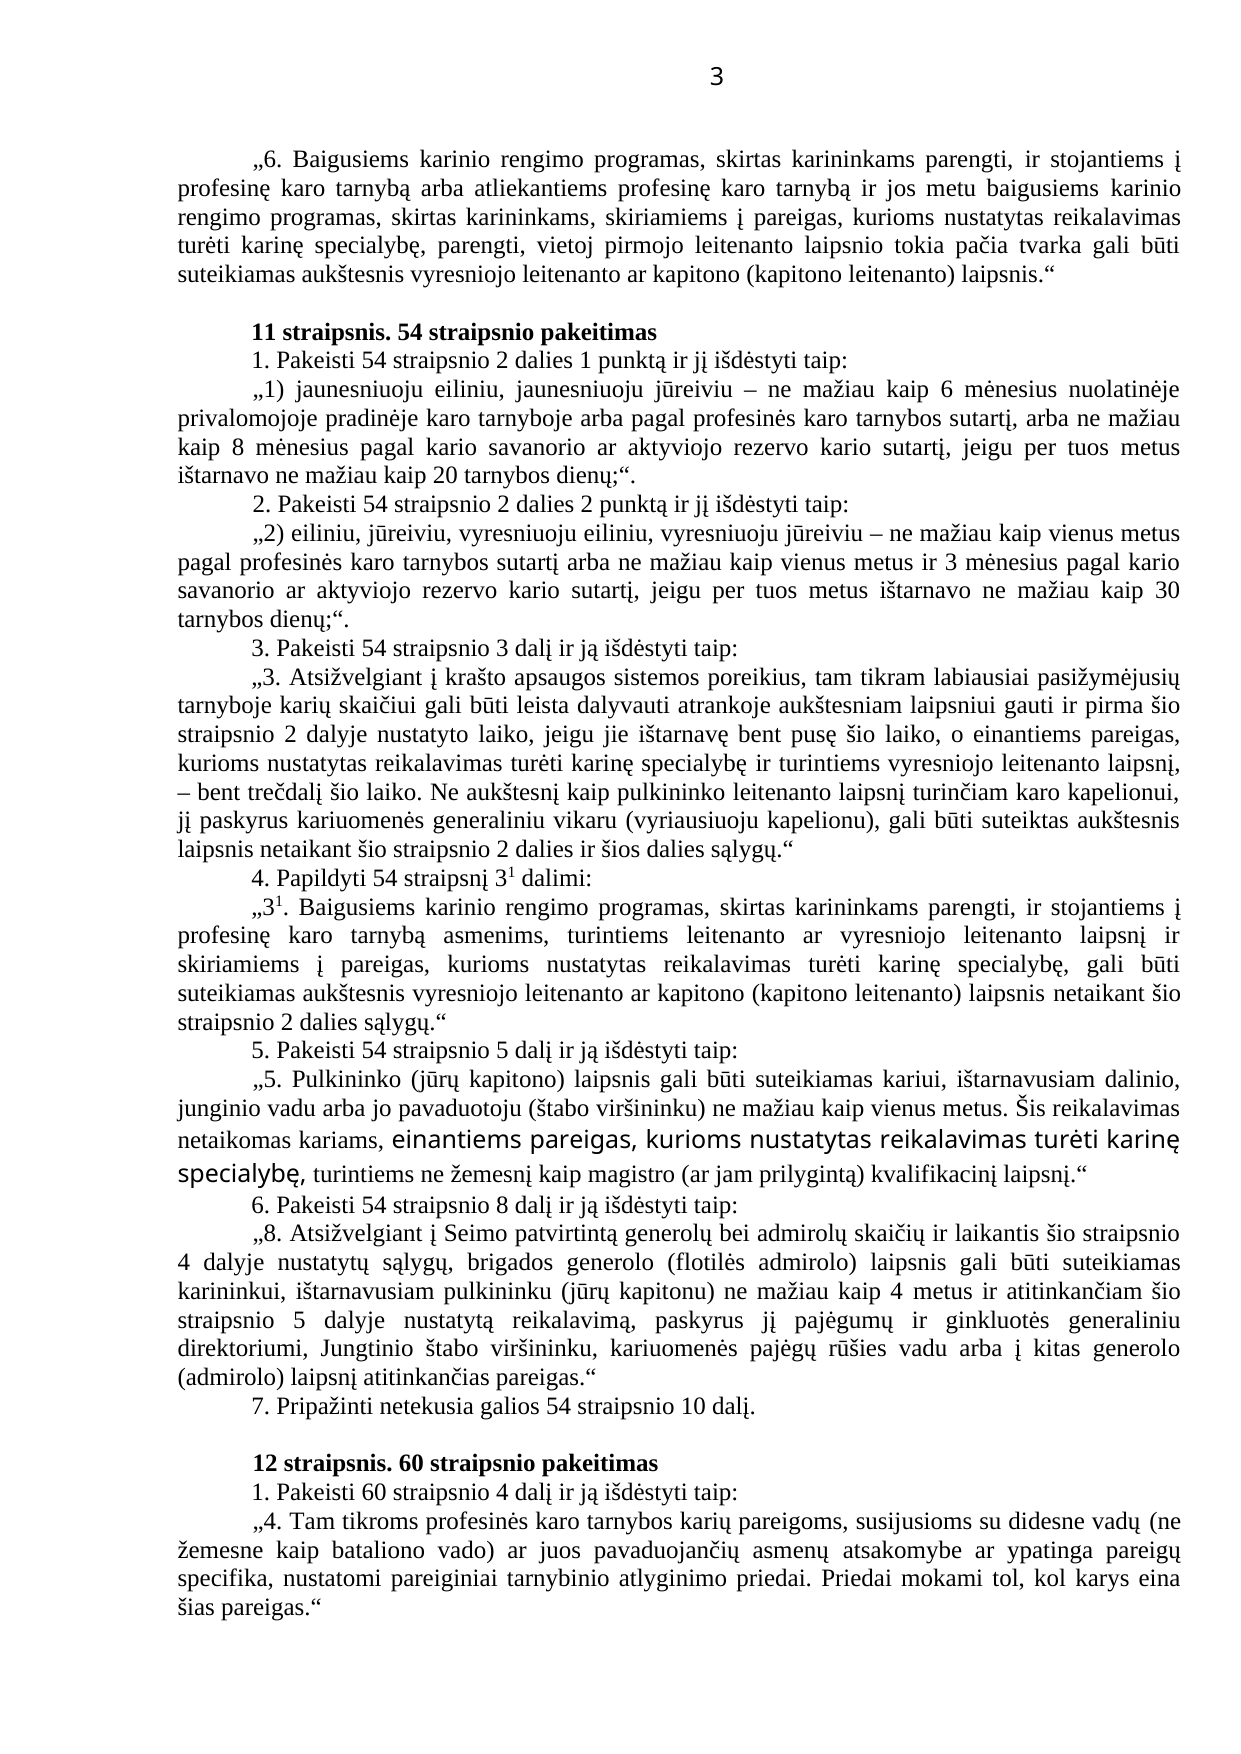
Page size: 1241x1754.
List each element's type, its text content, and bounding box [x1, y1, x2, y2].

text „1) jaunesniuoju eiliniu, jaunesniuoju jūreiviu – ne mažiau kaip 6 mėnesius nuolatinėje privalomojoje pradinėje karo tarnyboje arba pagal profesinės karo tarnybos sutartį, arba ne mažiau kaip 8 mėnesius pagal kario savanorio ar aktyviojo rezervo kario sutartį, jeigu per tuos metus ištarnavo ne mažiau kaip 20 tarnybos dienų;“. [177, 374, 1181, 489]
text 6. Pakeisti 54 straipsnio 8 dalį ir ją išdėstyti taip: [177, 1190, 1181, 1218]
text 7. Pripažinti netekusia galios 54 straipsnio 10 dalį. [177, 1391, 1181, 1420]
text 2. Pakeisti 54 straipsnio 2 dalies 2 punktą ir jį išdėstyti taip: [177, 489, 1181, 518]
text 1. Pakeisti 54 straipsnio 2 dalies 1 punktą ir jį išdėstyti taip: [177, 345, 1181, 374]
text „4. Tam tikroms profesinės karo tarnybos karių pareigoms, susijusioms su didesne vadų (ne žemesne kaip bataliono vado) ar juos pavaduojančių asmenų atsakomybe ar ypatinga pareigų specifika, nustatomi pareiginiai tarnybinio atlyginimo priedai. Priedai mokami tol, kol karys eina šias pareigas.“ [177, 1506, 1181, 1621]
text 12 straipsnis. 60 straipsnio pakeitimas [177, 1448, 1181, 1477]
text „5. Pulkininko (jūrų kapitono) laipsnis gali būti suteikiamas kariui, ištarnavusiam dalinio, junginio vadu arba jo pavaduotoju (štabo viršininku) ne mažiau kaip vienus metus. Šis reikalavimas netaikomas kariams, einantiems pareigas, kurioms nustatytas reikalavimas turėti karinę specialybę, turintiems ne žemesnį kaip magistro (ar jam prilygintą) kvalifikacinį laipsnį.“ [177, 1064, 1181, 1190]
text 1. Pakeisti 60 straipsnio 4 dalį ir ją išdėstyti taip: [251, 1477, 1181, 1506]
text 3. Pakeisti 54 straipsnio 3 dalį ir ją išdėstyti taip: [177, 633, 1181, 662]
text 4. Papildyti 54 straipsnį 31 dalimi: [177, 863, 1181, 892]
text 5. Pakeisti 54 straipsnio 5 dalį ir ją išdėstyti taip: [177, 1035, 1181, 1064]
text „3. Atsižvelgiant į krašto apsaugos sistemos poreikius, tam tikram labiausiai pasižymėjusių tarnyboje karių skaičiui gali būti leista dalyvauti atrankoje aukštesniam laipsniui gauti ir pirma šio straipsnio 2 dalyje nustatyto laiko, jeigu jie ištarnavę bent pusę šio laiko, o einantiems pareigas, kurioms nustatytas reikalavimas turėti karinę specialybę ir turintiems vyresniojo leitenanto laipsnį, – bent trečdalį šio laiko. Ne aukštesnį kaip pulkininko leitenanto laipsnį turinčiam karo kapelionui, jį paskyrus kariuomenės generaliniu vikaru (vyriausiuoju kapelionu), gali būti suteiktas aukštesnis laipsnis netaikant šio straipsnio 2 dalies ir šios dalies sąlygų.“ [177, 662, 1181, 863]
text 11 straipsnis. 54 straipsnio pakeitimas [177, 317, 1181, 345]
text „31. Baigusiems karinio rengimo programas, skirtas karininkams parengti, ir stojantiems į profesinę karo tarnybą asmenims, turintiems leitenanto ar vyresniojo leitenanto laipsnį ir skiriamiems į pareigas, kurioms nustatytas reikalavimas turėti karinę specialybę, gali būti suteikiamas aukštesnis vyresniojo leitenanto ar kapitono (kapitono leitenanto) laipsnis netaikant šio straipsnio 2 dalies sąlygų.“ [177, 892, 1181, 1035]
text „6. Baigusiems karinio rengimo programas, skirtas karininkams parengti, ir stojantiems į profesinę karo tarnybą arba atliekantiems profesinę karo tarnybą ir jos metu baigusiems karinio rengimo programas, skirtas karininkams, skiriamiems į pareigas, kurioms nustatytas reikalavimas turėti karinę specialybę, parengti, vietoj pirmojo leitenanto laipsnio tokia pačia tvarka gali būti suteikiamas aukštesnis vyresniojo leitenanto ar kapitono (kapitono leitenanto) laipsnis.“ [177, 144, 1181, 288]
text „8. Atsižvelgiant į Seimo patvirtintą generolų bei admirolų skaičių ir laikantis šio straipsnio 4 dalyje nustatytų sąlygų, brigados generolo (flotilės admirolo) laipsnis gali būti suteikiamas karininkui, ištarnavusiam pulkininku (jūrų kapitonu) ne mažiau kaip 4 metus ir atitinkančiam šio straipsnio 5 dalyje nustatytą reikalavimą, paskyrus jį pajėgumų ir ginkluotės generaliniu direktoriumi, Jungtinio štabo viršininku, kariuomenės pajėgų rūšies vadu arba į kitas generolo (admirolo) laipsnį atitinkančias pareigas.“ [177, 1218, 1181, 1391]
text „2) eiliniu, jūreiviu, vyresniuoju eiliniu, vyresniuoju jūreiviu – ne mažiau kaip vienus metus pagal profesinės karo tarnybos sutartį arba ne mažiau kaip vienus metus ir 3 mėnesius pagal kario savanorio ar aktyviojo rezervo kario sutartį, jeigu per tuos metus ištarnavo ne mažiau kaip 30 tarnybos dienų;“. [177, 518, 1181, 633]
